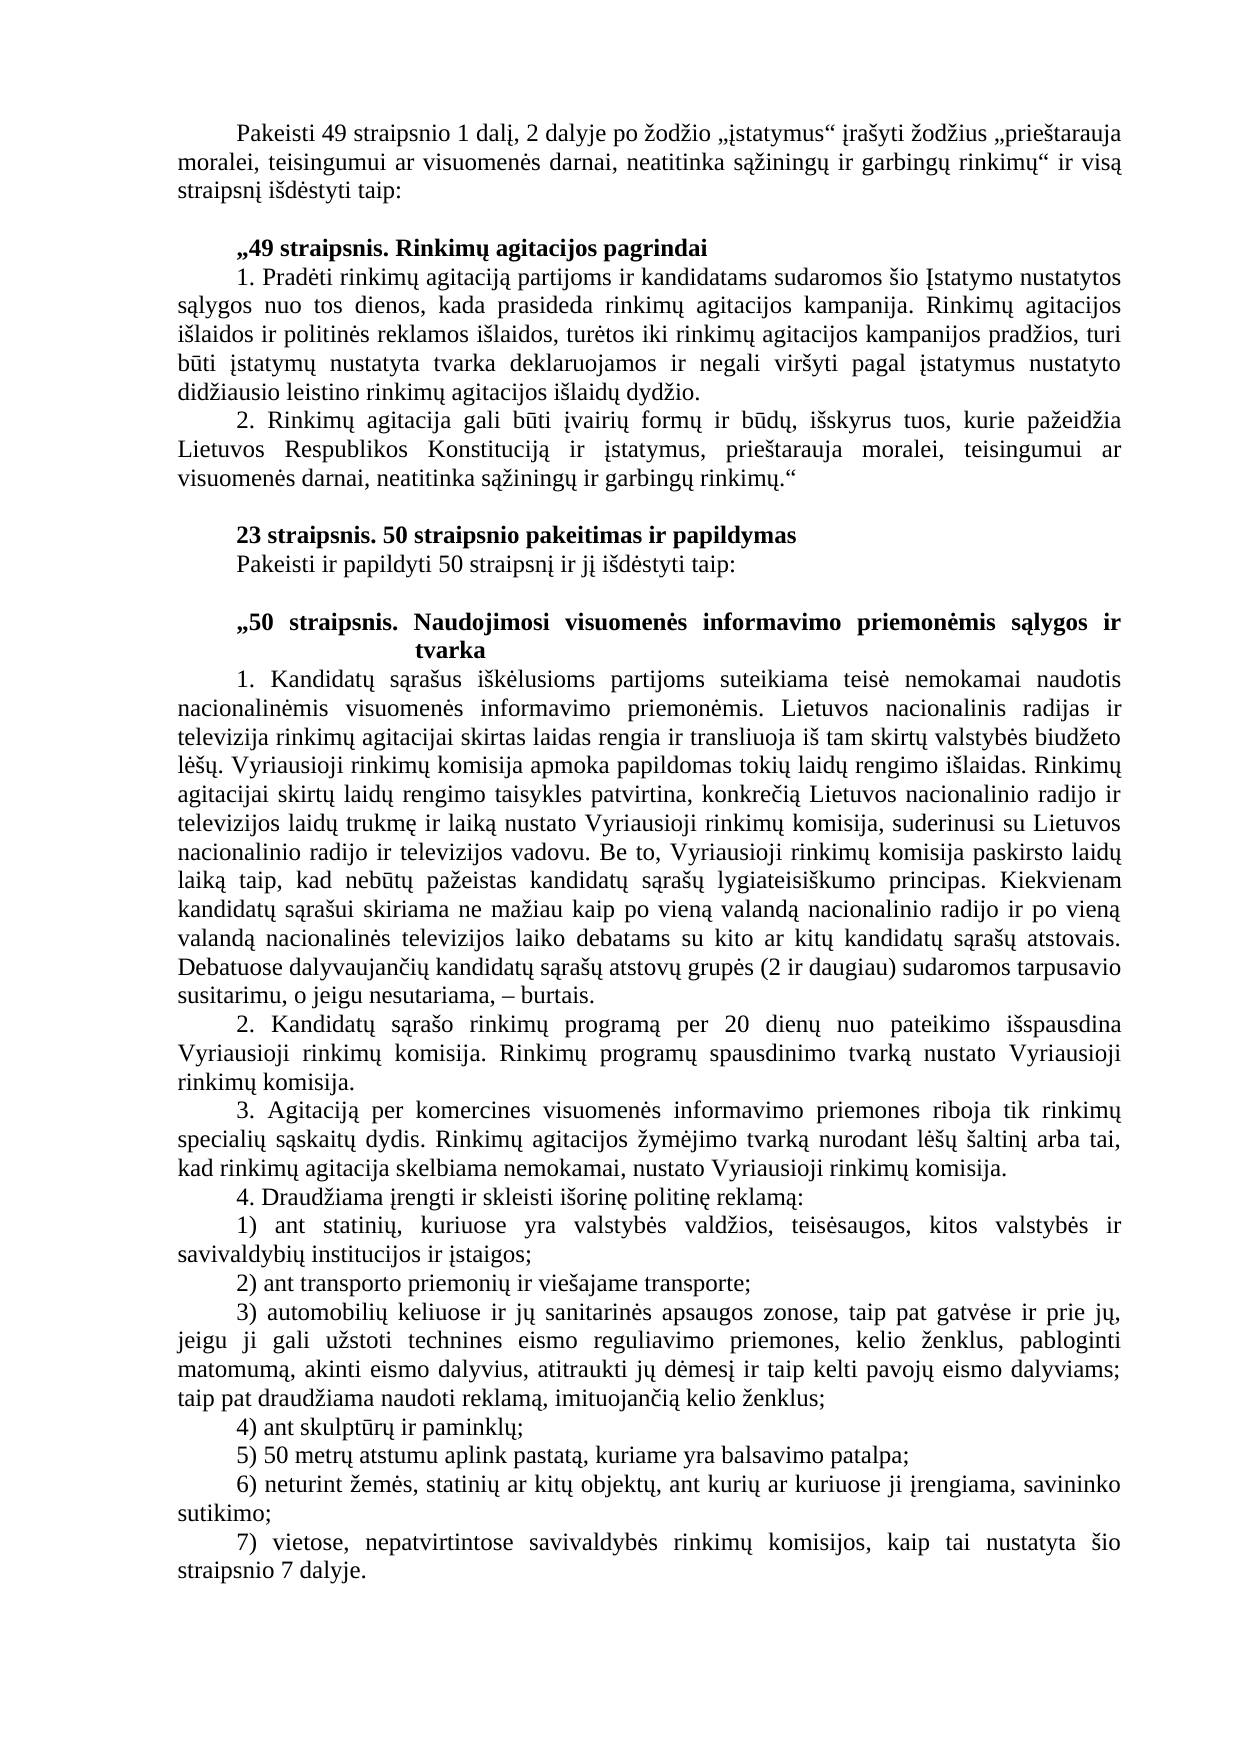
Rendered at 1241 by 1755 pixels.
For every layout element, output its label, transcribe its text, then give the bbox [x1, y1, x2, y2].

text 2) ant transporto priemonių ir viešajame transporte; [177, 1268, 1122, 1297]
text Pakeisti 49 straipsnio 1 dalį, 2 dalyje po žodžio „įstatymus“ įrašyti žodžius „prieštarauja moralei, teisingumui ar visuomenės darnai, neatitinka sąžiningų ir garbingų rinkimų“ ir visą straipsnį išdėstyti taip: [177, 118, 1122, 204]
text 4. Draudžiama įrengti ir skleisti išorinę politinę reklamą: [177, 1182, 1122, 1211]
text 4) ant skulptūrų ir paminklų; [177, 1412, 1122, 1441]
text 3. Agitaciją per komercines visuomenės informavimo priemones riboja tik rinkimų specialių sąskaitų dydis. Rinkimų agitacijos žymėjimo tvarką nurodant lėšų šaltinį arba tai, kad rinkimų agitacija skelbiama nemokamai, nustato Vyriausioji rinkimų komisija. [177, 1096, 1122, 1182]
text 23 straipsnis. 50 straipsnio pakeitimas ir papildymas [177, 521, 1122, 549]
text 7) vietose, nepatvirtintose savivaldybės rinkimų komisijos, kaip tai nustatyta šio straipsnio 7 dalyje. [177, 1527, 1122, 1584]
text „49 straipsnis. Rinkimų agitacijos pagrindai [177, 233, 1122, 262]
text „50 straipsnis. Naudojimosi visuomenės informavimo priemonėmis sąlygos ir tvarka [236, 607, 1122, 664]
text 1. Kandidatų sąrašus iškėlusioms partijoms suteikiama teisė nemokamai naudotis nacionalinėmis visuomenės informavimo priemonėmis. Lietuvos nacionalinis radijas ir televizija rinkimų agitacijai skirtas laidas rengia ir transliuoja iš tam skirtų valstybės biudžeto lėšų. Vyriausioji rinkimų komisija apmoka papildomas tokių laidų rengimo išlaidas. Rinkimų agitacijai skirtų laidų rengimo taisykles patvirtina, konkrečią Lietuvos nacionalinio radijo ir televizijos laidų trukmę ir laiką nustato Vyriausioji rinkimų komisija, suderinusi su Lietuvos nacionalinio radijo ir televizijos vadovu. Be to, Vyriausioji rinkimų komisija paskirsto laidų laiką taip, kad nebūtų pažeistas kandidatų sąrašų lygiateisiškumo principas. Kiekvienam kandidatų sąrašui skiriama ne mažiau kaip po vieną valandą nacionalinio radijo ir po vieną valandą nacionalinės televizijos laiko debatams su kito ar kitų kandidatų sąrašų atstovais. Debatuose dalyvaujančių kandidatų sąrašų atstovų grupės (2 ir daugiau) sudaromos tarpusavio susitarimu, o jeigu nesutariama, – burtais. [177, 664, 1122, 1009]
text 2. Rinkimų agitacija gali būti įvairių formų ir būdų, išskyrus tuos, kurie pažeidžia Lietuvos Respublikos Konstituciją ir įstatymus, prieštarauja moralei, teisingumui ar visuomenės darnai, neatitinka sąžiningų ir garbingų rinkimų.“ [177, 406, 1122, 492]
text 3) automobilių keliuose ir jų sanitarinės apsaugos zonose, taip pat gatvėse ir prie jų, jeigu ji gali užstoti technines eismo reguliavimo priemones, kelio ženklus, pabloginti matomumą, akinti eismo dalyvius, atitraukti jų dėmesį ir taip kelti pavojų eismo dalyviams; taip pat draudžiama naudoti reklamą, imituojančią kelio ženklus; [177, 1297, 1122, 1412]
text 1) ant statinių, kuriuose yra valstybės valdžios, teisėsaugos, kitos valstybės ir savivaldybių institucijos ir įstaigos; [177, 1211, 1122, 1268]
text 6) neturint žemės, statinių ar kitų objektų, ant kurių ar kuriuose ji įrengiama, savininko sutikimo; [177, 1469, 1122, 1527]
text 2. Kandidatų sąrašo rinkimų programą per 20 dienų nuo pateikimo išspausdina Vyriausioji rinkimų komisija. Rinkimų programų spausdinimo tvarką nustato Vyriausioji rinkimų komisija. [177, 1009, 1122, 1096]
text 1. Pradėti rinkimų agitaciją partijoms ir kandidatams sudaromos šio Įstatymo nustatytos sąlygos nuo tos dienos, kada prasideda rinkimų agitacijos kampanija. Rinkimų agitacijos išlaidos ir politinės reklamos išlaidos, turėtos iki rinkimų agitacijos kampanijos pradžios, turi būti įstatymų nustatyta tvarka deklaruojamos ir negali viršyti pagal įstatymus nustatyto didžiausio leistino rinkimų agitacijos išlaidų dydžio. [177, 262, 1122, 406]
text 5) 50 metrų atstumu aplink pastatą, kuriame yra balsavimo patalpa; [177, 1441, 1122, 1469]
text Pakeisti ir papildyti 50 straipsnį ir jį išdėstyti taip: [177, 549, 1122, 578]
